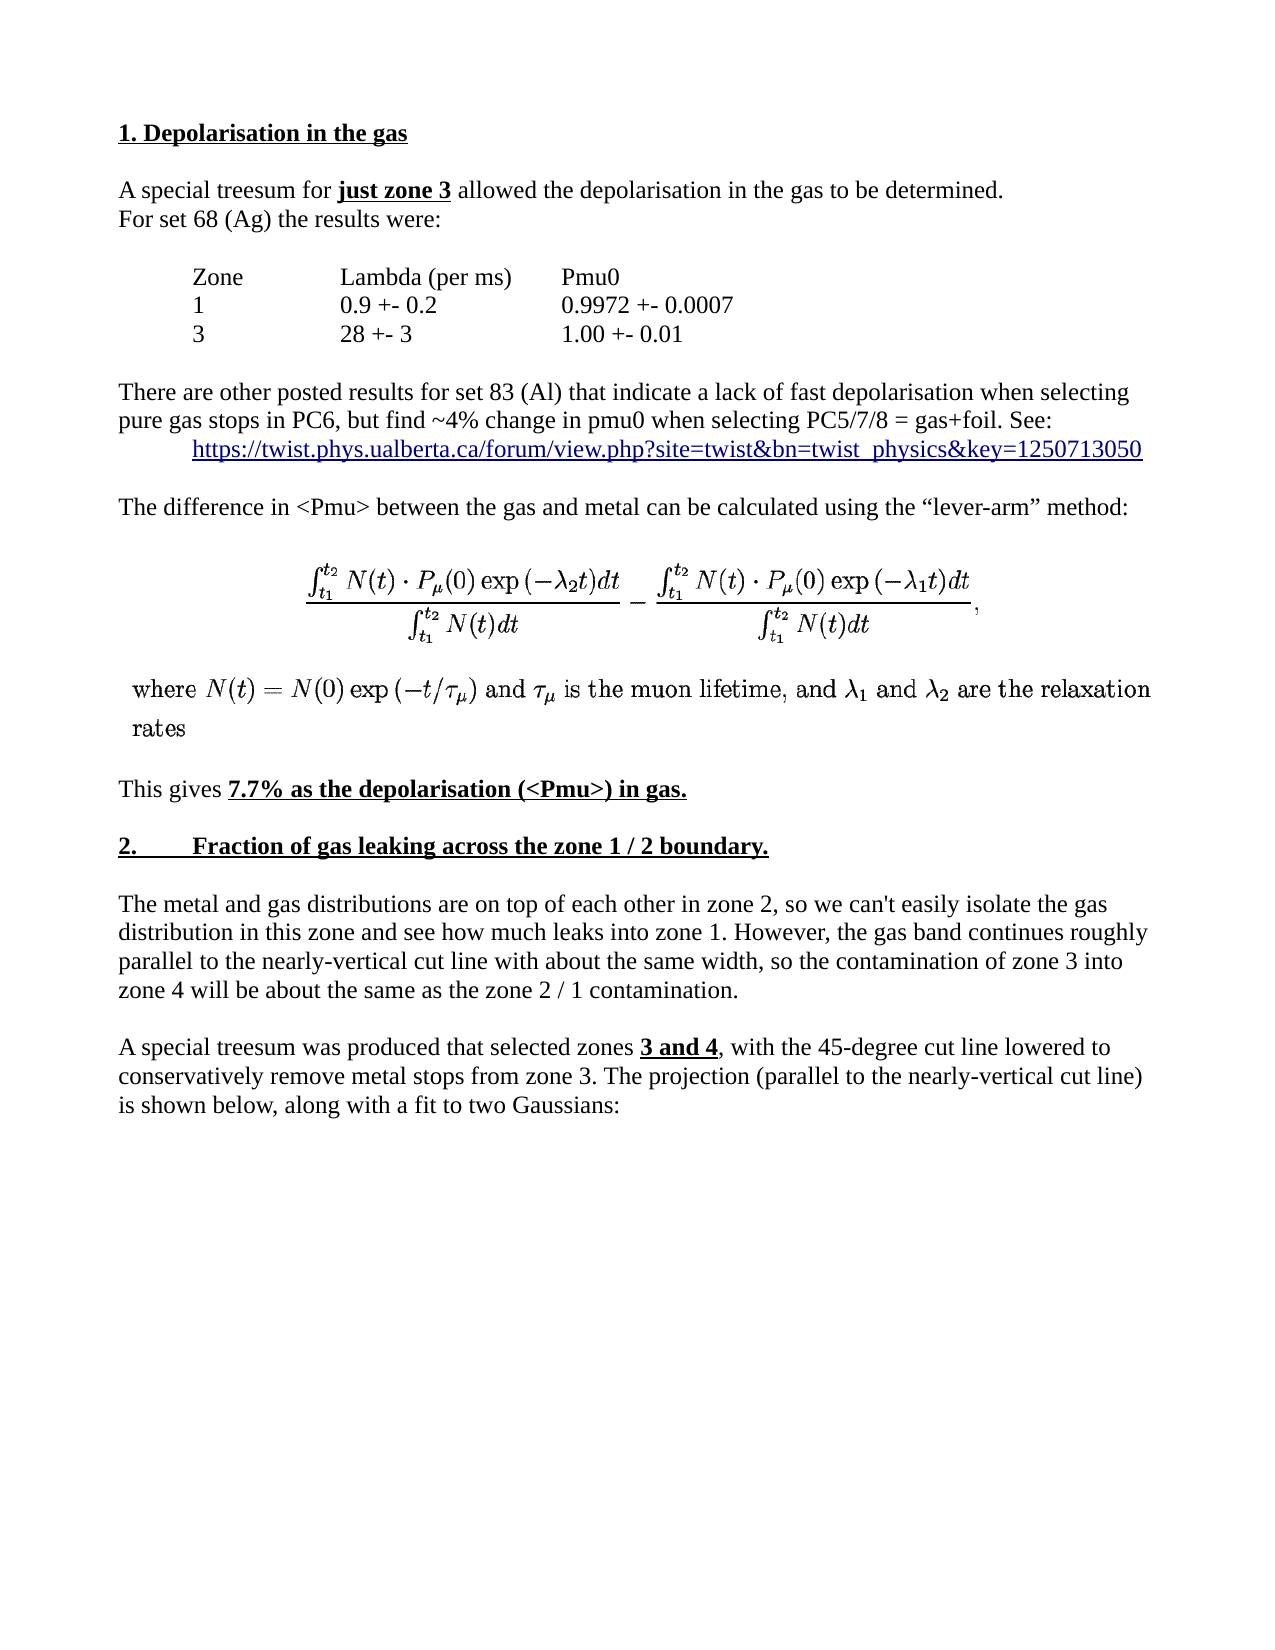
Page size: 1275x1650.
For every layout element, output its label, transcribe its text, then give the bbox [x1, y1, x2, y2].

text For set 68 (Ag) the results were: [118, 204, 1157, 233]
text The metal and gas distributions are on top of each other in zone 2, so we can't easily isolate the gas distribution in this zone and see how much leaks into zone 1. However, the gas band continues roughly parallel to the nearly-vertical cut line with about the same width, so the contamination of zone 3 into zone 4 will be about the same as the zone 2 / 1 contamination. [118, 889, 1157, 1004]
picture [118, 549, 1157, 745]
text The difference in <Pmu> between the gas and metal can be calculated using the “lever-arm” method: [118, 492, 1157, 521]
text https://twist.phys.ualberta.ca/forum/view.php?site=twist&bn=twist_physics&key=1250713050 [118, 434, 1157, 463]
text A special treesum was produced that selected zones 3 and 4, with the 45-degree cut line lowered to conservatively remove metal stops from zone 3. The projection (parallel to the nearly-vertical cut line) is shown below, along with a fit to two Gaussians: [118, 1032, 1157, 1119]
text 2. Fraction of gas leaking across the zone 1 / 2 boundary. [118, 831, 1157, 860]
text There are other posted results for set 83 (Al) that indicate a lack of fast depolarisation when selecting pure gas stops in PC6, but find ~4% change in pmu0 when selecting PC5/7/8 = gas+foil. See: [118, 377, 1157, 434]
text 3 28 +- 3 1.00 +- 0.01 [118, 319, 1157, 348]
text A special treesum for just zone 3 allowed the depolarisation in the gas to be determined. [118, 176, 1157, 204]
text Zone Lambda (per ms) Pmu0 [118, 262, 1157, 291]
text 1 0.9 +- 0.2 0.9972 +- 0.0007 [118, 291, 1157, 319]
text This gives 7.7% as the depolarisation (<Pmu>) in gas. [118, 774, 1157, 802]
text 1. Depolarisation in the gas [118, 118, 1157, 147]
